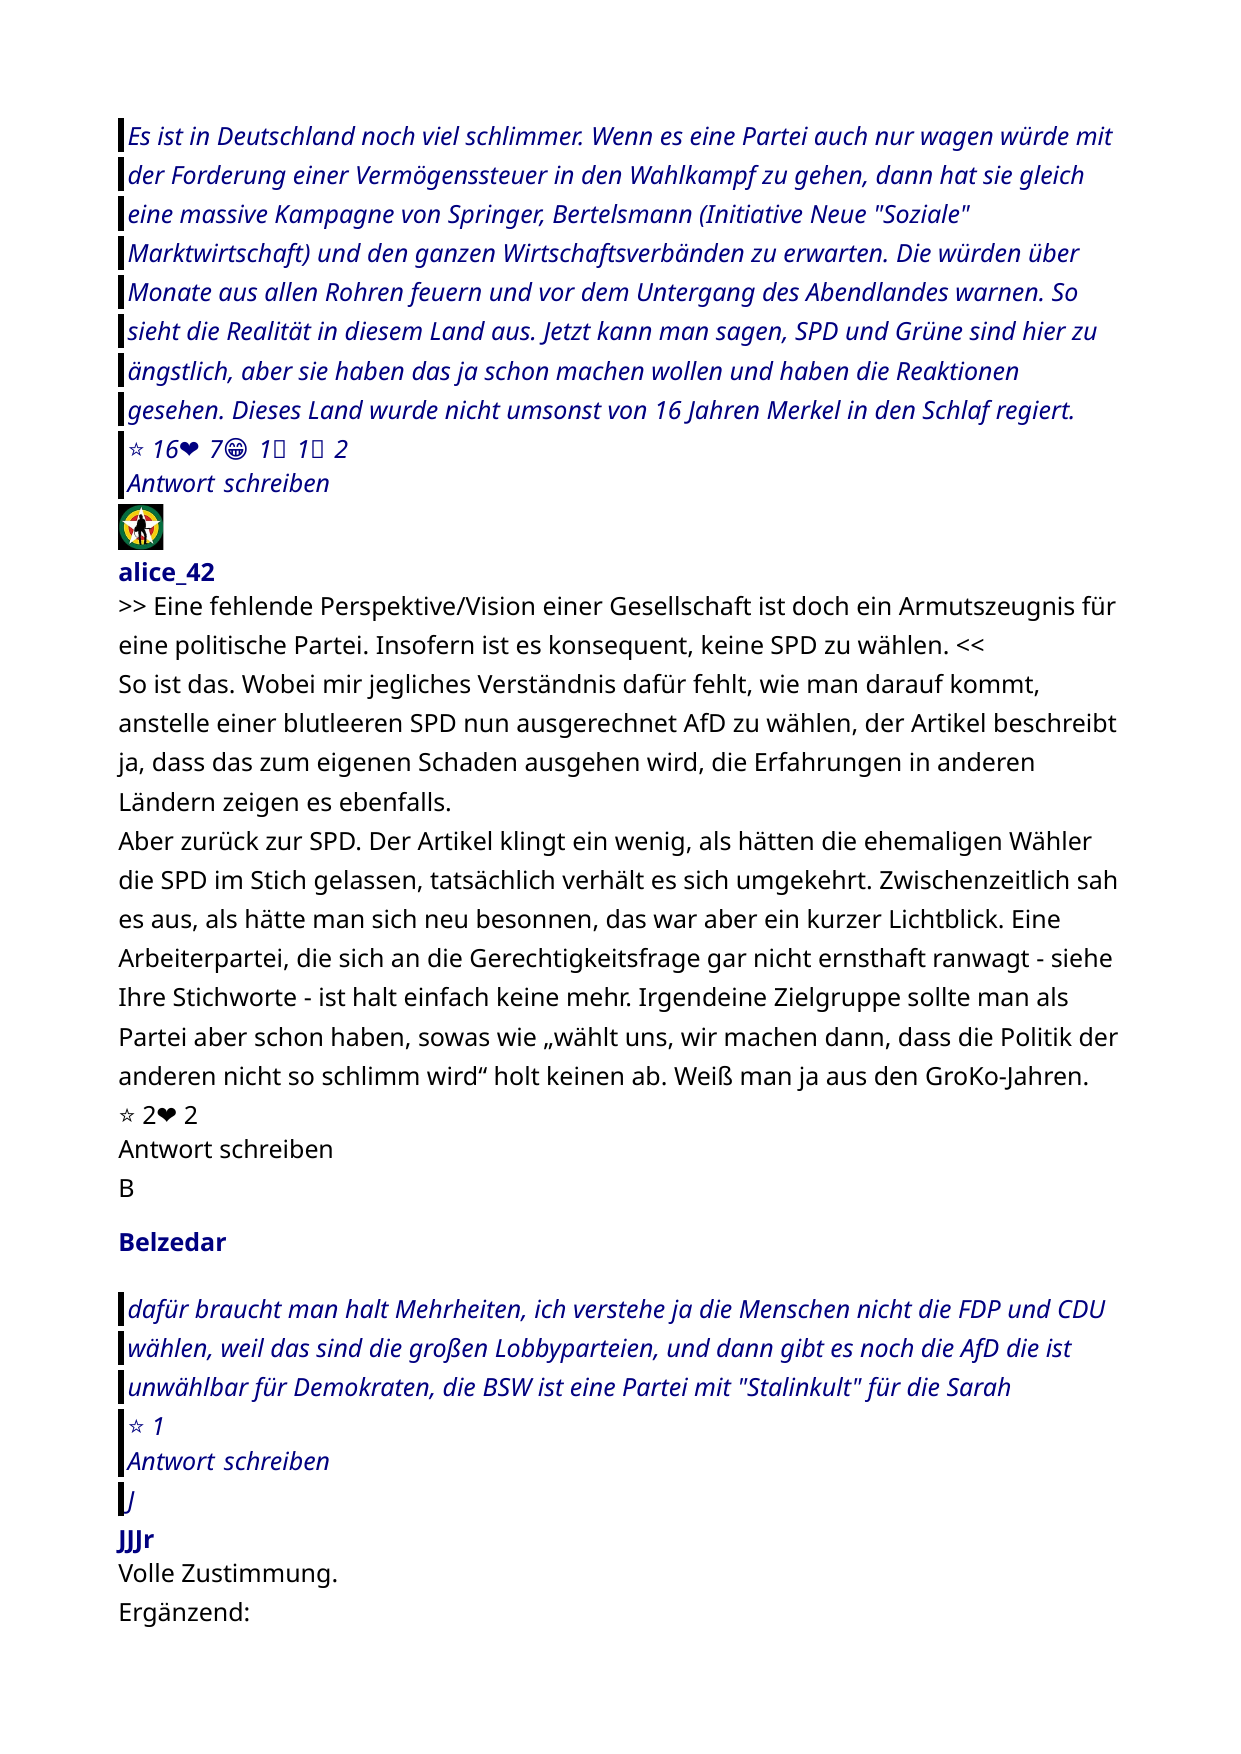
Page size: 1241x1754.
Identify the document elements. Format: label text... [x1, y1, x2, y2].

text B [118, 1171, 1122, 1205]
text dafür braucht man halt Mehrheiten, ich verstehe ja die Menschen nicht die FDP und CDU wählen, weil das sind die großen Lobbyparteien, und dann gibt es noch die AfD die ist unwählbar für Demokraten, die BSW ist eine Partei mit "Stalinkult" für die Sarah [118, 1292, 1122, 1404]
picture [118, 504, 164, 550]
text Es ist in Deutschland noch viel schlimmer. Wenn es eine Partei auch nur wagen würde mit der Forderung einer Vermögenssteuer in den Wahlkampf zu gehen, dann hat sie gleich eine massive Kampagne von Springer, Bertelsmann (Initiative Neue "Soziale" Marktwirtschaft) und den ganzen Wirtschaftsverbänden zu erwarten. Die würden über Monate aus allen Rohren feuern und vor dem Untergang des Abendlandes warnen. So sieht die Realität in diesem Land aus. Jetzt kann man sagen, SPD und Grüne sind hier zu ängstlich, aber sie haben das ja schon machen wollen und haben die Reaktionen gesehen. Dieses Land wurde nicht umsonst von 16 Jahren Merkel in den Schlaf regiert. [118, 118, 1122, 426]
text J [124, 1482, 1122, 1516]
text ⭐️ 16❤️ 7😁 1🙁 1🤨 2 [124, 431, 1122, 466]
text Ergänzend: [118, 1595, 1122, 1629]
text >> Eine fehlende Perspektive/Vision einer Gesellschaft ist doch ein Armutszeugnis für eine politische Partei. Insofern ist es konsequent, keine SPD zu wählen. << [118, 588, 1122, 662]
text Aber zurück zur SPD. Der Artikel klingt ein wenig, als hätten die ehemaligen Wähler die SPD im Stich gelassen, tatsächlich verhält es sich umgekehrt. Zwischenzeitlich sah es aus, als hätte man sich neu besonnen, das war aber ein kurzer Lichtblick. Eine Arbeiterpartei, die sich an die Gerechtigkeitsfrage gar nicht ernsthaft ranwagt - siehe Ihre Stichworte - ist halt einfach keine mehr. Irgendeine Zielgruppe sollte man als Partei aber schon haben, sowas wie „wählt uns, wir machen dann, dass die Politik der anderen nicht so schlimm wird“ holt keinen ab. Weiß man ja aus den GroKo-Jahren. [118, 823, 1122, 1092]
subtitle JJJr [118, 1521, 1122, 1556]
text ⭐️ 2❤️ 2 [118, 1097, 1122, 1132]
text Antwort schreiben [124, 1443, 1122, 1477]
subtitle alice_42 [118, 554, 1122, 588]
subtitle Belzedar [118, 1224, 1122, 1258]
text Volle Zustimmung. [118, 1556, 1122, 1589]
text Antwort schreiben [118, 1132, 1122, 1166]
text ⭐️ 1 [124, 1409, 1122, 1443]
text So ist das. Wobei mir jegliches Verständnis dafür fehlt, wie man darauf kommt, anstelle einer blutleeren SPD nun ausgerechnet AfD zu wählen, der Artikel beschreibt ja, dass das zum eigenen Schaden ausgehen wird, die Erfahrungen in anderen Ländern zeigen es ebenfalls. [118, 667, 1122, 818]
text Antwort schreiben [124, 466, 1122, 499]
